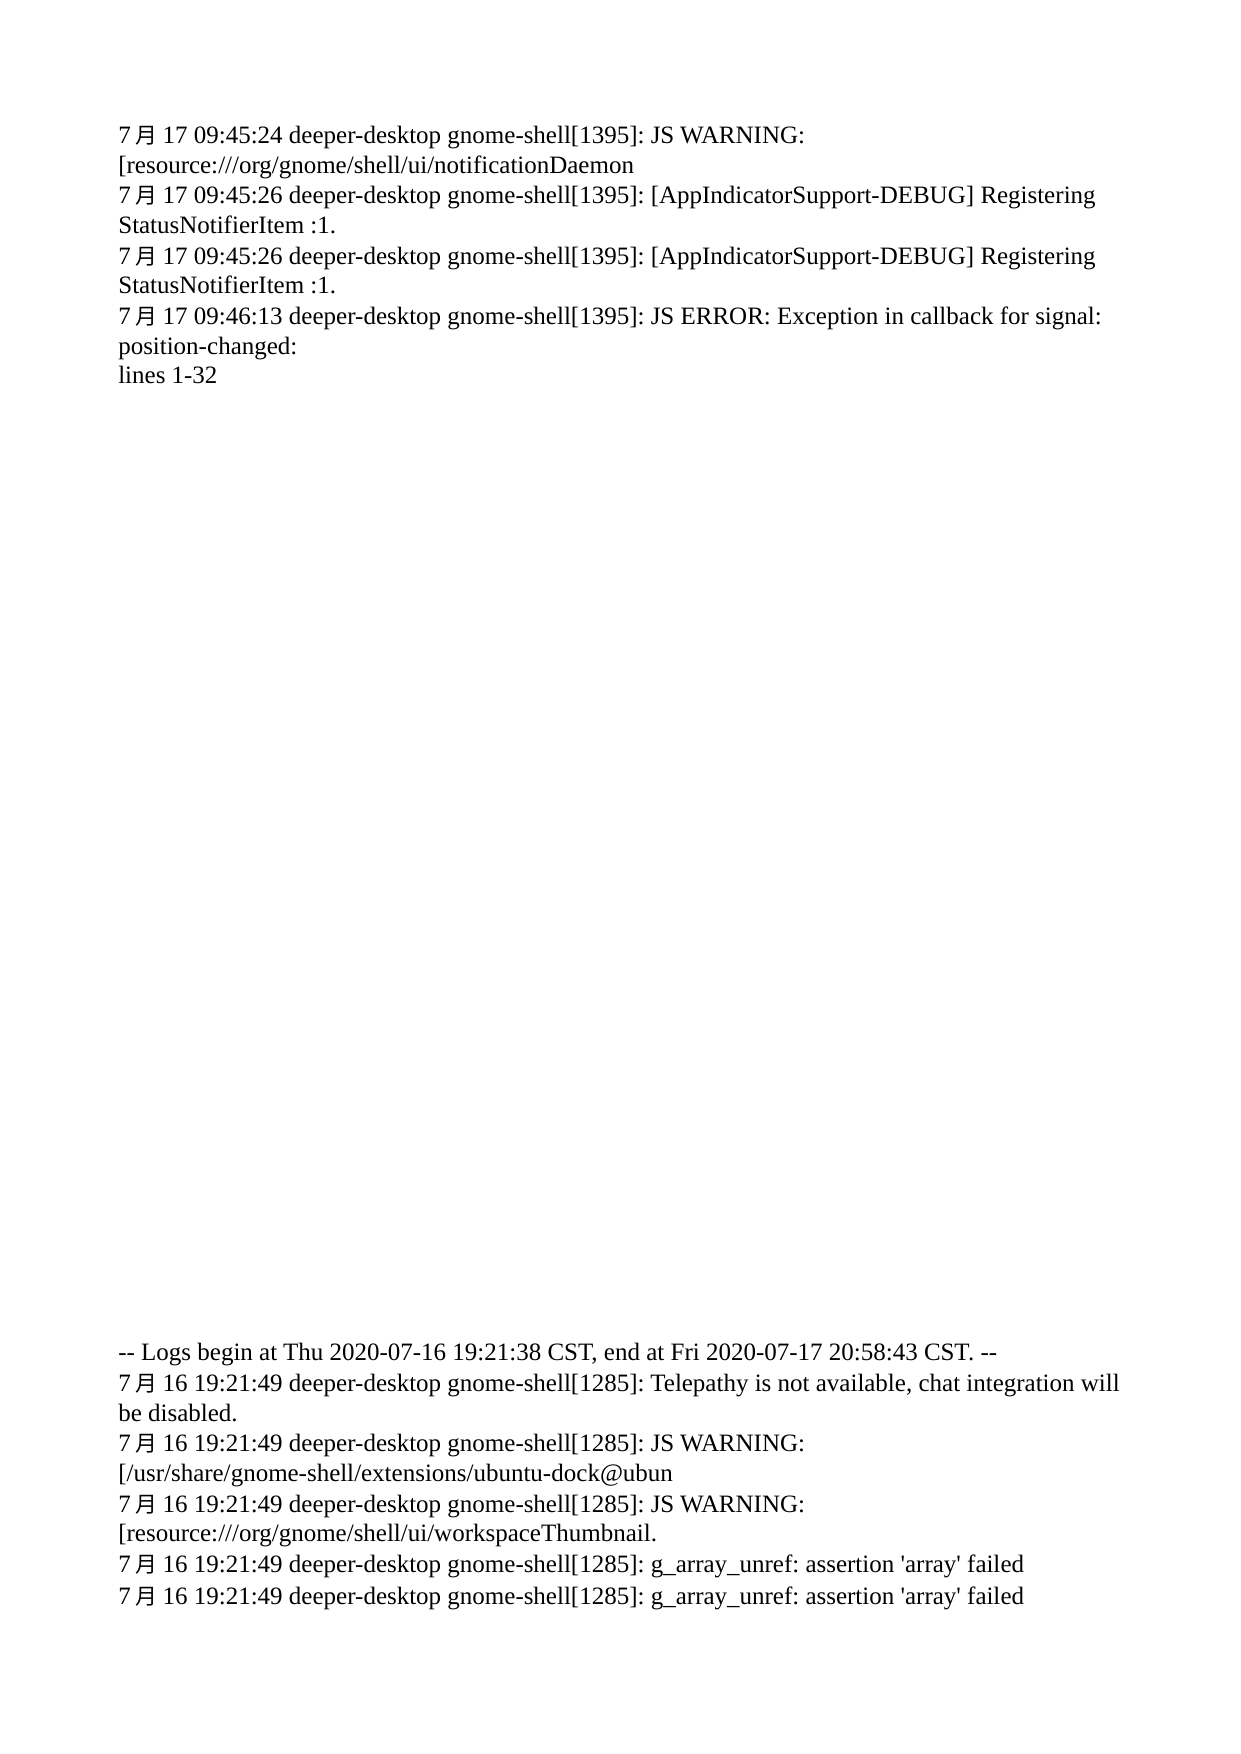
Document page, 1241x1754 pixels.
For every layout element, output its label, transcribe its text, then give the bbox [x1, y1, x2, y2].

text 7月 16 19:21:49 deeper-desktop gnome-shell[1285]: JS WARNING: [/usr/share/gnome-shell/extensions/ubuntu-dock@ubun [118, 1426, 1122, 1487]
text 7月 16 19:21:49 deeper-desktop gnome-shell[1285]: g_array_unref: assertion 'array' failed [118, 1547, 1122, 1579]
text 7月 16 19:21:49 deeper-desktop gnome-shell[1285]: g_array_unref: assertion 'array' failed [118, 1579, 1122, 1611]
text 7月 17 09:45:26 deeper-desktop gnome-shell[1395]: [AppIndicatorSupport-DEBUG] Registering StatusNotifierItem :1. [118, 178, 1122, 239]
text 7月 17 09:45:26 deeper-desktop gnome-shell[1395]: [AppIndicatorSupport-DEBUG] Registering StatusNotifierItem :1. [118, 239, 1122, 299]
text lines 1-32 [118, 360, 1122, 388]
text 7月 16 19:21:49 deeper-desktop gnome-shell[1285]: JS WARNING: [resource:///org/gnome/shell/ui/workspaceThumbnail. [118, 1487, 1122, 1547]
text 7月 16 19:21:49 deeper-desktop gnome-shell[1285]: Telepathy is not available, chat integration will be disabled. [118, 1366, 1122, 1426]
text 7月 17 09:45:24 deeper-desktop gnome-shell[1395]: JS WARNING: [resource:///org/gnome/shell/ui/notificationDaemon [118, 118, 1122, 178]
text -- Logs begin at Thu 2020-07-16 19:21:38 CST, end at Fri 2020-07-17 20:58:43 CST. -- [118, 1337, 1122, 1366]
text 7月 17 09:46:13 deeper-desktop gnome-shell[1395]: JS ERROR: Exception in callback for signal: position-changed: [118, 299, 1122, 360]
